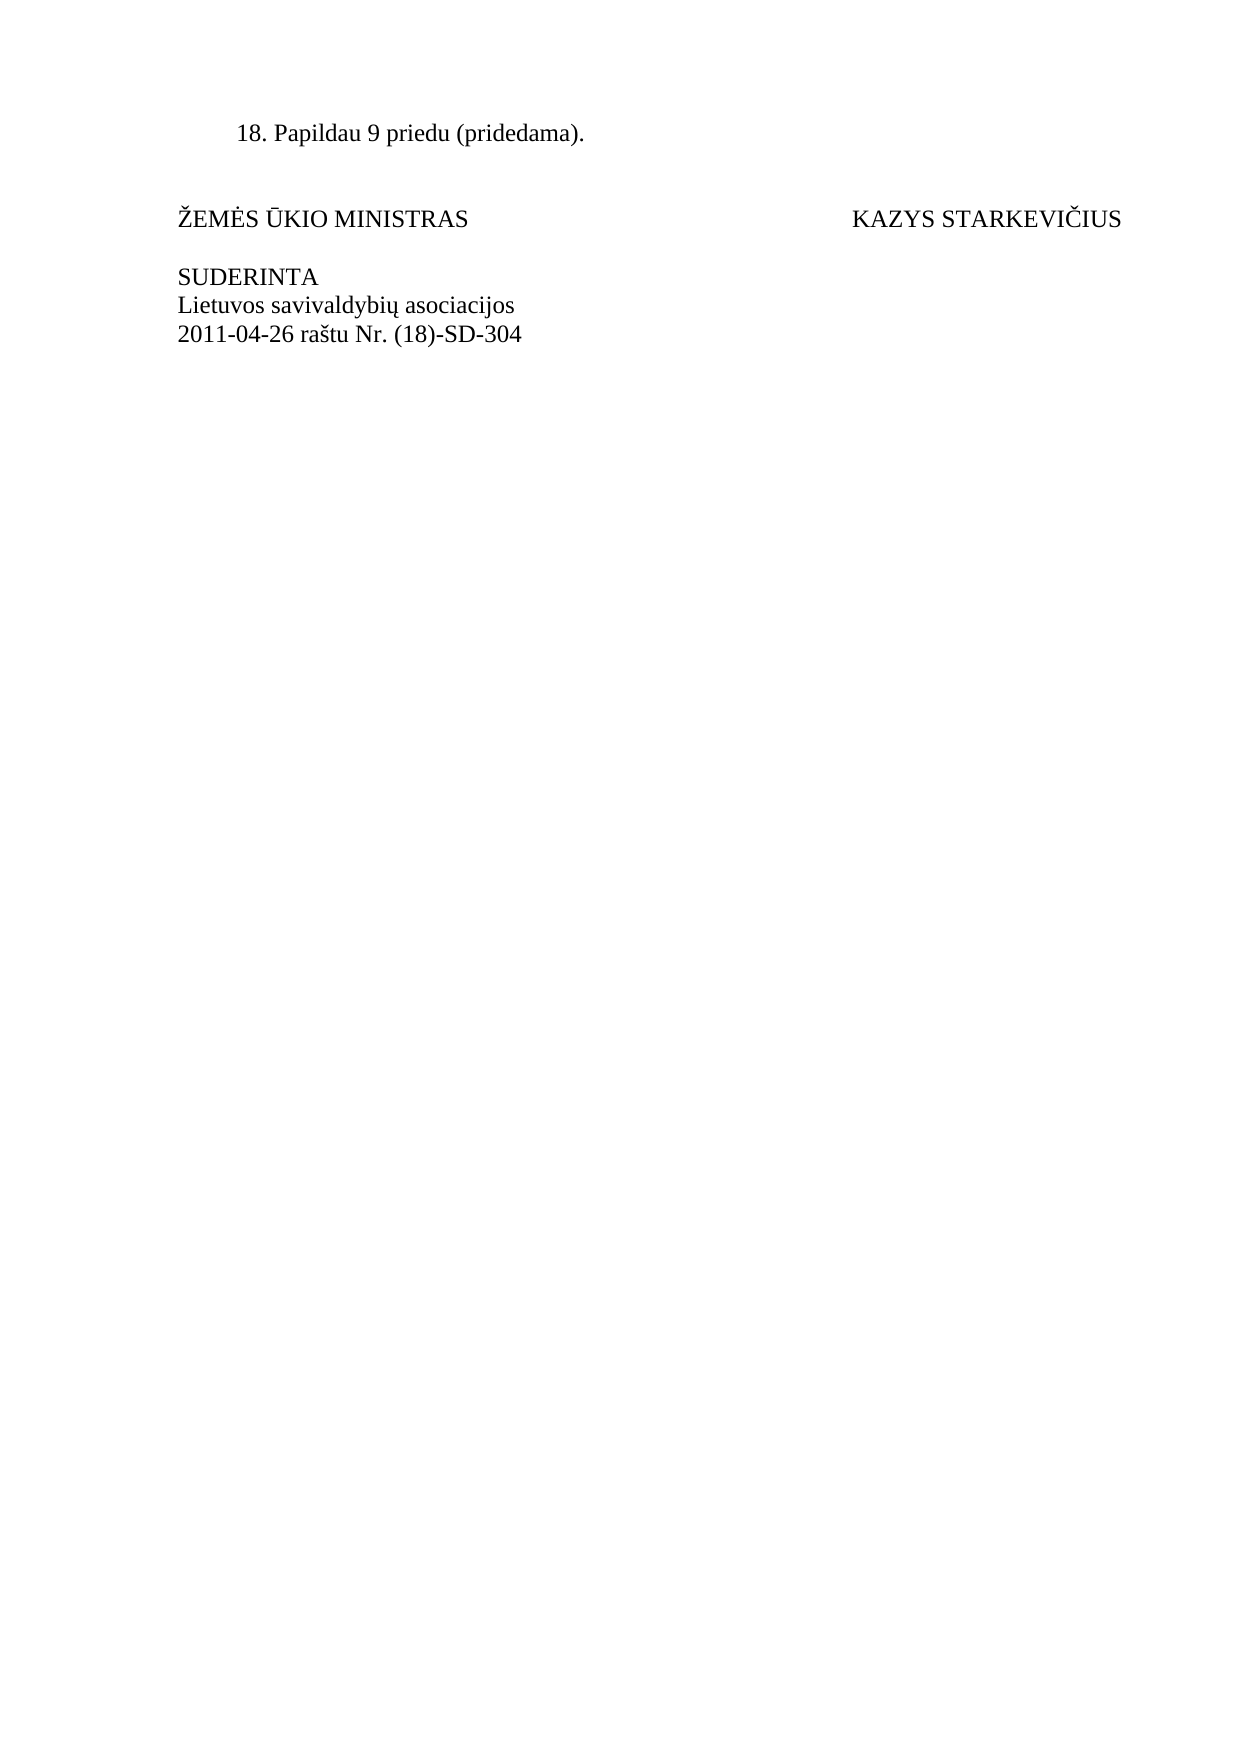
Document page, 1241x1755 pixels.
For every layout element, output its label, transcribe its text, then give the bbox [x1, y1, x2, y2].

text SUDERINTA [177, 262, 1122, 291]
text 18. Papildau 9 priedu (pridedama). [177, 118, 1122, 147]
text Lietuvos savivaldybių asociacijos [177, 291, 1122, 319]
text Žemės ūkio ministras Kazys Starkevičius [177, 204, 1122, 233]
text 2011-04-26 raštu Nr. (18)-SD-304 [177, 319, 1122, 348]
